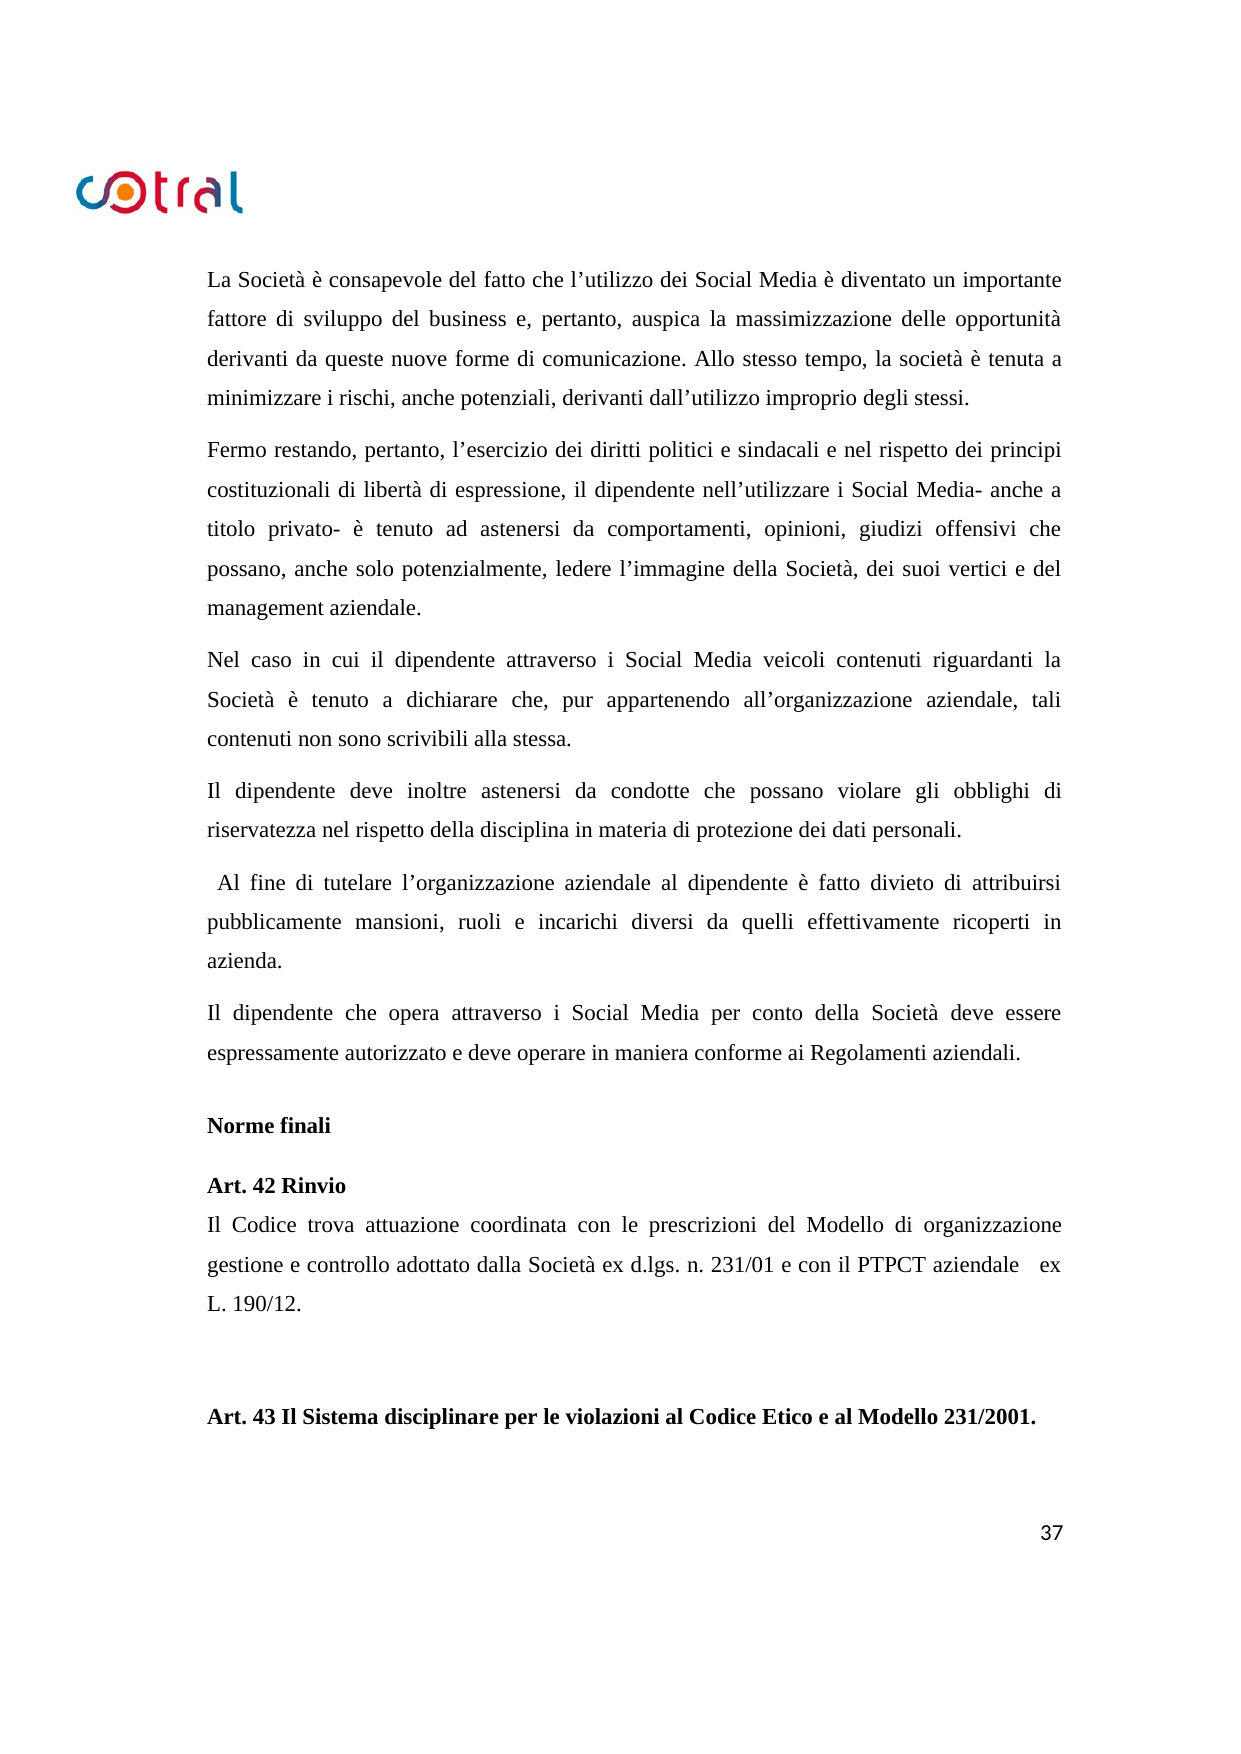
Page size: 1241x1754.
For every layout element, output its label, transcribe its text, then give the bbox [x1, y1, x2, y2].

text Il dipendente che opera attraverso i Social Media per conto della Società deve essere espressamente autorizzato e deve operare in maniera conforme ai Regolamenti aziendali. [207, 999, 1063, 1065]
text La Società è consapevole del fatto che l’utilizzo dei Social Media è diventato un importante fattore di sviluppo del business e, pertanto, auspica la massimizzazione delle opportunità derivanti da queste nuove forme di comunicazione. Allo stesso tempo, la società è tenuta a minimizzare i rischi, anche potenziali, derivanti dall’utilizzo improprio degli stessi. [207, 266, 1063, 411]
text Il dipendente deve inoltre astenersi da condotte che possano violare gli obblighi di riservatezza nel rispetto della disciplina in materia di protezione dei dati personali. [207, 777, 1063, 843]
text Nel caso in cui il dipendente attraverso i Social Media veicoli contenuti riguardanti la Società è tenuto a dichiarare che, pur appartenendo all’organizzazione aziendale, tali contenuti non sono scrivibili alla stessa. [207, 646, 1063, 751]
text Fermo restando, pertanto, l’esercizio dei diritti politici e sindacali e nel rispetto dei principi costituzionali di libertà di espressione, il dipendente nell’utilizzare i Social Media- anche a titolo privato- è tenuto ad astenersi da comportamenti, opinioni, giudizi offensivi che possano, anche solo potenzialmente, ledere l’immagine della Società, dei suoi vertici e del management aziendale. [207, 436, 1063, 621]
subtitle Art. 43 Il Sistema disciplinare per le violazioni al Codice Etico e al Modello 231/2001. [207, 1403, 1063, 1429]
subtitle Art. 42 Rinvio [207, 1172, 1063, 1198]
text Il Codice trova attuazione coordinata con le prescrizioni del Modello di organizzazione gestione e controllo adottato dalla Società ex d.lgs. n. 231/01 e con il PTPCT aziendale ex L. 190/12. [207, 1212, 1063, 1317]
subtitle Norme finali [207, 1112, 1063, 1138]
text Al fine di tutelare l’organizzazione aziendale al dipendente è fatto divieto di attribuirsi pubblicamente mansioni, ruoli e incarichi diversi da quelli effettivamente ricoperti in azienda. [207, 868, 1063, 974]
